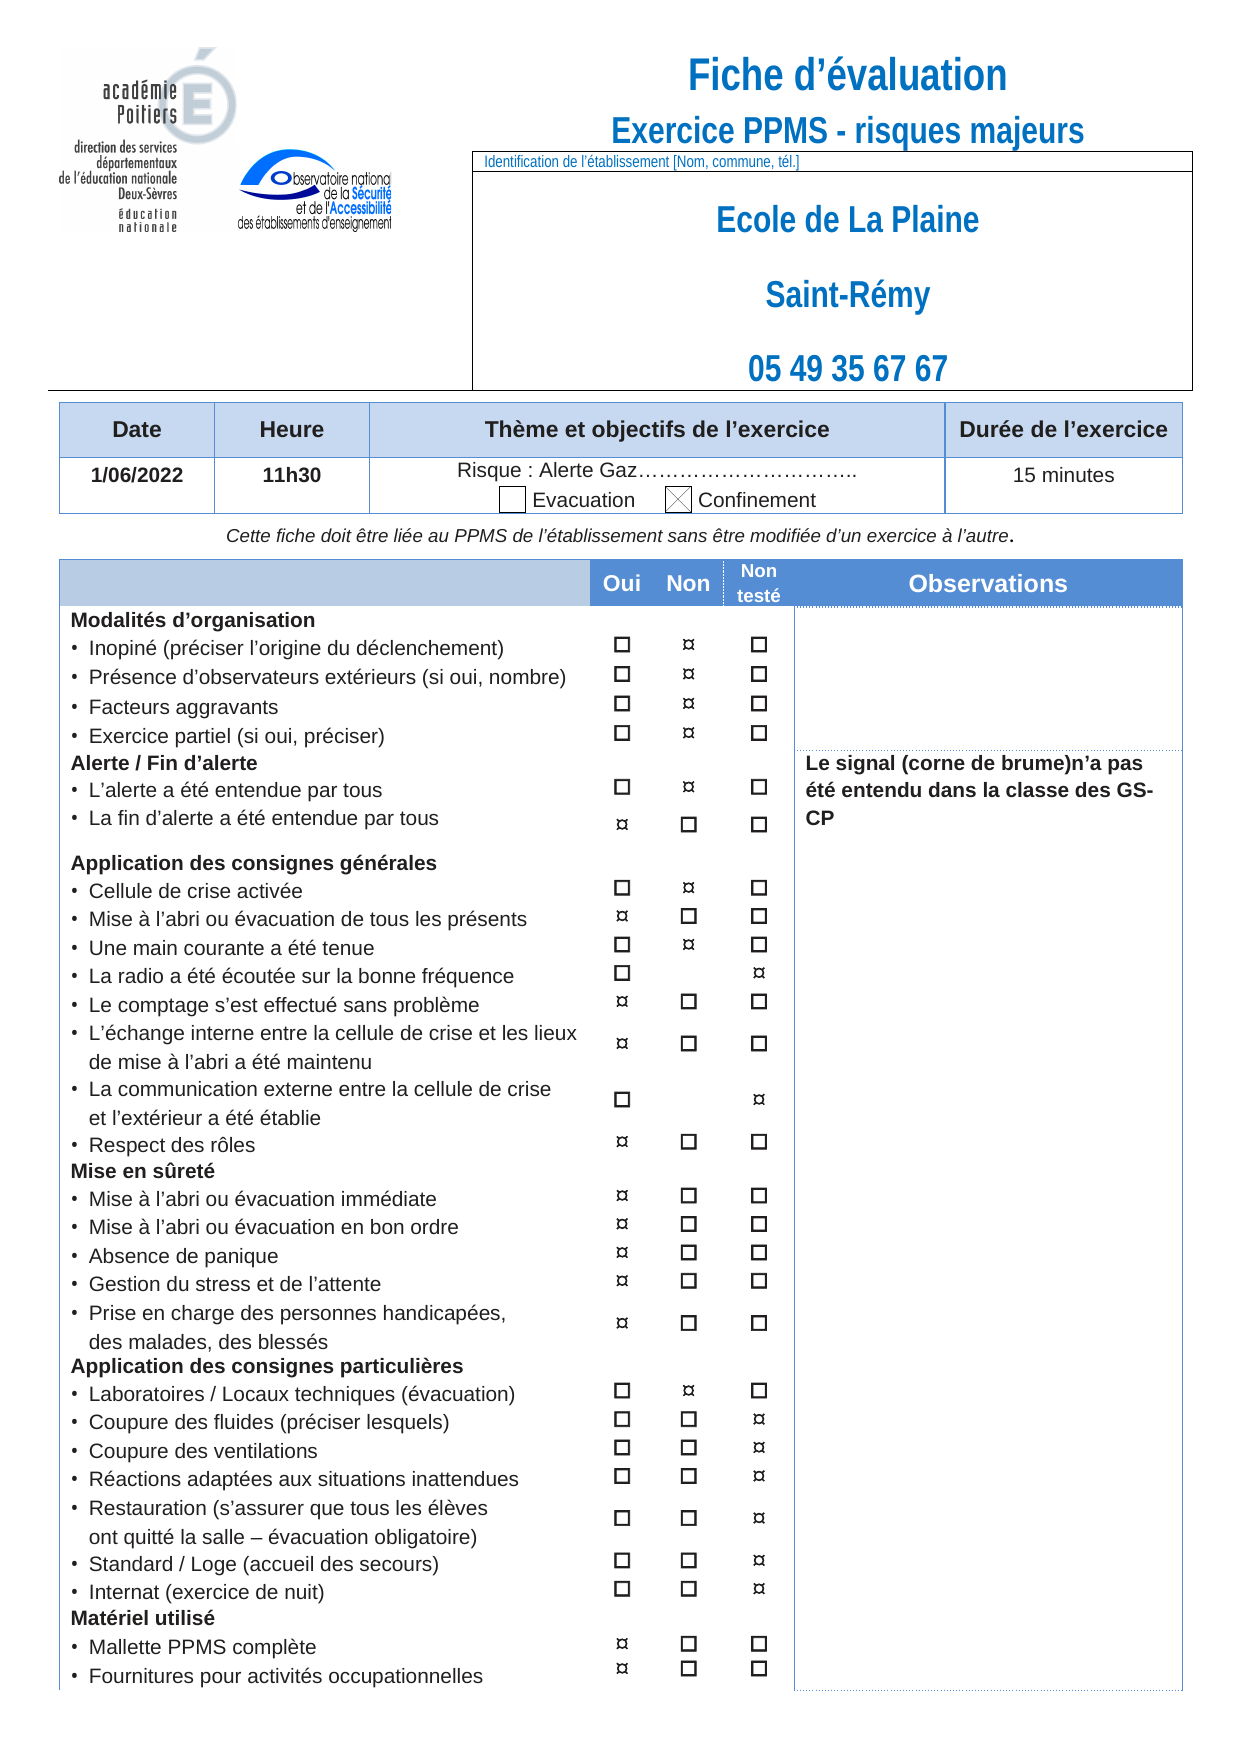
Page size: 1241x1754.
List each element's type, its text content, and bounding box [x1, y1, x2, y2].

table_cell x [724, 1493, 794, 1549]
table_cell 11h30 [215, 458, 369, 513]
table_cell  [653, 1660, 723, 1690]
table_cell  [653, 1549, 723, 1577]
text Cette fiche doit être liée au PPMS de l’établissement sans être modifiée d’un exercice à l’autre. [59, 521, 1181, 548]
table_cell Le signal (corne de brume)n’a pas été entendu dans la classe des GS-CP [795, 750, 1182, 851]
table_cell Identification de l’établissement [Nom, commune, tél.] [473, 152, 1192, 171]
table_cell [653, 1354, 723, 1379]
table_cell  [591, 775, 653, 803]
table_cell Mise à l’abri ou évacuation en bon ordre [60, 1212, 591, 1241]
table_cell [653, 1074, 723, 1130]
table_header Date [60, 403, 214, 457]
table_cell x [724, 1577, 794, 1606]
table_cell  [591, 933, 653, 961]
table_cell  [724, 1379, 794, 1407]
table_cell Cellule de crise activée [60, 876, 591, 904]
table_cell Absence de panique [60, 1241, 591, 1269]
table_cell [591, 1606, 653, 1631]
table_cell  [724, 1269, 794, 1298]
table_cell Mallette PPMS complète [60, 1631, 591, 1660]
table_cell [724, 851, 794, 876]
table_cell  [724, 1130, 794, 1158]
table_cell  [653, 1464, 723, 1493]
table_cell  [653, 904, 723, 933]
table_cell  [591, 961, 653, 990]
table_cell  [724, 876, 794, 904]
table_cell x [653, 1379, 723, 1407]
table_cell Fournitures pour activités occupationnelles [60, 1660, 591, 1690]
table_cell  [724, 691, 794, 720]
table_cell  [724, 904, 794, 933]
table_cell  [591, 661, 653, 691]
table_cell  [653, 1241, 723, 1269]
table_cell Matériel utilisé [60, 1606, 591, 1631]
table_header [48, 47, 473, 389]
table_cell Mise en sûreté [60, 1159, 591, 1184]
table_cell Respect des rôles [60, 1130, 591, 1158]
table_cell  [724, 990, 794, 1018]
table_cell x [591, 1212, 653, 1241]
table_header Thème et objectifs de l’exercice [370, 403, 944, 457]
table_cell x [653, 933, 723, 961]
table_cell x [591, 804, 653, 851]
table_cell Mise à l’abri ou évacuation de tous les présents [60, 904, 591, 933]
table_header Observations [794, 560, 1182, 606]
table_cell Prise en charge des personnes handicapées, des malades, des blessés [60, 1298, 591, 1353]
table_cell  [724, 661, 794, 691]
table_cell  [724, 1184, 794, 1212]
table_cell  [591, 876, 653, 904]
table_cell  [591, 1493, 653, 1549]
table_header Heure [215, 403, 369, 457]
table_cell  [724, 1660, 794, 1690]
table_cell  [653, 1577, 723, 1606]
table_cell [795, 1354, 1182, 1606]
table_cell Alerte / Fin d’alerte [60, 750, 591, 775]
table_cell  [591, 691, 653, 720]
table_cell  [653, 1018, 723, 1074]
table_cell Restauration (s’assurer que tous les élèves ont quitté la salle – évacuation obligatoire) [60, 1493, 591, 1549]
table_cell  [591, 1436, 653, 1464]
table_cell [795, 606, 1182, 750]
table_cell  [724, 1631, 794, 1660]
table_cell L’alerte a été entendue par tous [60, 775, 591, 803]
picture [59, 47, 392, 232]
table_cell La fin d’alerte a été entendue par tous [60, 804, 591, 851]
table_cell x [591, 1184, 653, 1212]
table_cell x [724, 1464, 794, 1493]
table_cell La communication externe entre la cellule de crise et l’extérieur a été établie [60, 1074, 591, 1130]
table_cell  [724, 1018, 794, 1074]
table_cell x [591, 1298, 653, 1353]
table_cell [591, 750, 653, 775]
table_cell Internat (exercice de nuit) [60, 1577, 591, 1606]
table_cell Gestion du stress et de l’attente [60, 1269, 591, 1298]
table_cell  [591, 632, 653, 661]
table_cell Le comptage s’est effectué sans problème [60, 990, 591, 1018]
table_cell x [724, 1408, 794, 1436]
table_cell [724, 1354, 794, 1379]
table_cell  [653, 1130, 723, 1158]
table_cell [724, 1159, 794, 1184]
table_header [60, 560, 590, 606]
table_cell 15 minutes [946, 458, 1182, 513]
table_cell Laboratoires / Locaux techniques (évacuation) [60, 1379, 591, 1407]
table_cell  [591, 1074, 653, 1130]
table_cell Coupure des ventilations [60, 1436, 591, 1464]
table_cell  [653, 1436, 723, 1464]
table_cell  [653, 1269, 723, 1298]
table_cell [795, 1606, 1182, 1690]
table_cell x [724, 1549, 794, 1577]
table_cell [591, 606, 653, 632]
table_cell x [653, 876, 723, 904]
table_cell  [724, 933, 794, 961]
table_cell [653, 1606, 723, 1631]
table_cell Modalités d’organisation [60, 606, 591, 632]
table_cell [653, 750, 723, 775]
table_cell x [653, 691, 723, 720]
table_cell x [591, 1631, 653, 1660]
table_cell 1/06/2022 [60, 458, 214, 513]
table_cell  [653, 1408, 723, 1436]
table_cell  [653, 1184, 723, 1212]
table_cell  [591, 1577, 653, 1606]
table_cell [653, 851, 723, 876]
table_cell [653, 961, 723, 990]
table_cell  [591, 720, 653, 750]
table_cell Standard / Loge (accueil des secours) [60, 1549, 591, 1577]
table_cell Coupure des fluides (préciser lesquels) [60, 1408, 591, 1436]
table_cell x [591, 1660, 653, 1690]
table_cell  [591, 1408, 653, 1436]
table_cell  [653, 1298, 723, 1353]
table_cell x [724, 1436, 794, 1464]
table_cell Application des consignes particulières [60, 1354, 591, 1379]
table_cell La radio a été écoutée sur la bonne fréquence [60, 961, 591, 990]
table_cell [795, 851, 1182, 1158]
table_cell [591, 1159, 653, 1184]
table_cell Facteurs aggravants [60, 691, 591, 720]
table_cell [591, 1354, 653, 1379]
table_cell x [653, 661, 723, 691]
table_cell x [591, 1018, 653, 1074]
table_cell x [653, 775, 723, 803]
table_cell Risque : Alerte Gaz………………………….. Evacuation Confinement [370, 458, 944, 513]
table_cell  [591, 1464, 653, 1493]
table_cell  [724, 1298, 794, 1353]
table_cell  [653, 1212, 723, 1241]
table_cell L’échange interne entre la cellule de crise et les lieux de mise à l’abri a été maintenu [60, 1018, 591, 1074]
table_cell [724, 1606, 794, 1631]
table_cell Inopiné (préciser l’origine du déclenchement) [60, 632, 591, 661]
table_header Oui [591, 560, 653, 606]
table_cell [653, 606, 723, 632]
table_cell x [591, 1241, 653, 1269]
table_cell  [653, 990, 723, 1018]
table_cell  [653, 1493, 723, 1549]
table_cell  [724, 804, 794, 851]
table_header Durée de l’exercice [946, 403, 1182, 457]
table_cell [724, 750, 794, 775]
table_cell x [724, 961, 794, 990]
table_cell x [591, 990, 653, 1018]
table_cell  [724, 1212, 794, 1241]
table_header Fiche d’évaluation Exercice PPMS - risques majeurs [473, 47, 1193, 151]
table_cell Ecole de La Plaine Saint-Rémy 05 49 35 67 67 [473, 172, 1192, 389]
table_cell x [724, 1074, 794, 1130]
table_cell [724, 606, 794, 632]
table_cell x [653, 632, 723, 661]
table_cell Réactions adaptées aux situations inattendues [60, 1464, 591, 1493]
table_cell Exercice partiel (si oui, préciser) [60, 720, 591, 750]
table_cell Mise à l’abri ou évacuation immédiate [60, 1184, 591, 1212]
table_cell x [653, 720, 723, 750]
table_cell  [724, 720, 794, 750]
table_cell [653, 1159, 723, 1184]
table_cell [795, 1159, 1182, 1353]
table_cell x [591, 1269, 653, 1298]
table_cell  [653, 1631, 723, 1660]
table_cell x [591, 1130, 653, 1158]
table_cell  [724, 775, 794, 803]
table_cell  [653, 804, 723, 851]
table_cell Présence d’observateurs extérieurs (si oui, nombre) [60, 661, 591, 691]
table_cell Application des consignes générales [60, 851, 591, 876]
table_cell Une main courante a été tenue [60, 933, 591, 961]
table_cell  [591, 1549, 653, 1577]
table_header Non testé [724, 560, 794, 606]
table_cell  [724, 632, 794, 661]
table_header Non [653, 560, 723, 606]
table_cell  [591, 1379, 653, 1407]
table_cell  [724, 1241, 794, 1269]
table_cell x [591, 904, 653, 933]
table_cell [591, 851, 653, 876]
